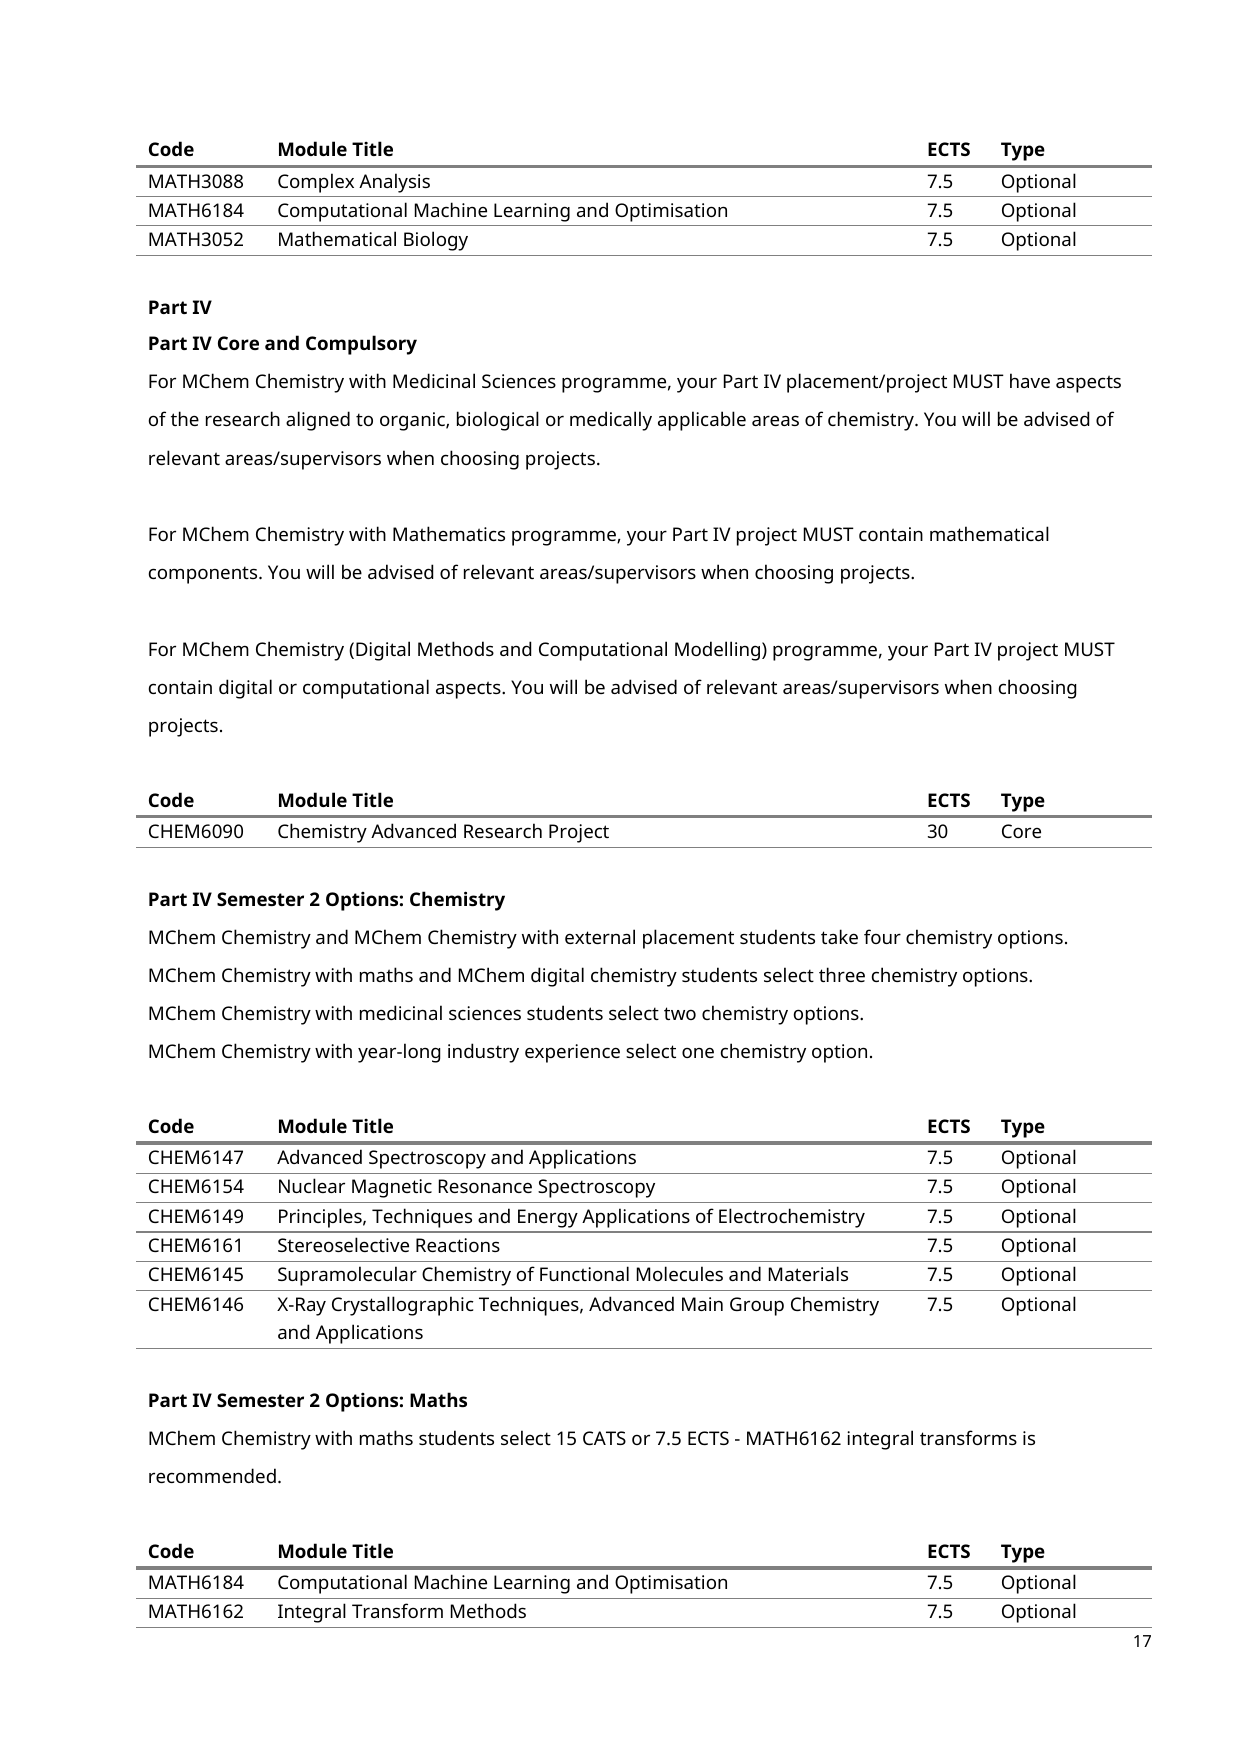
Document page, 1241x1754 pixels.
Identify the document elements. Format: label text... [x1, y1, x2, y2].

table_cell 7.5 [916, 197, 989, 225]
table_cell CHEM6145 [136, 1262, 266, 1290]
table_cell 7.5 [916, 1262, 989, 1290]
table_cell Part IV Semester 2 Options: Maths MChem Chemistry with maths students select 15 CATS or 7.5 ECTS - MATH6162 integral transforms is recommended. [136, 1349, 1152, 1538]
table_cell 7.5 [916, 1145, 989, 1173]
table_cell Integral Transform Methods [266, 1599, 916, 1627]
table_cell Type [989, 787, 1152, 815]
table_cell Module Title [266, 1538, 916, 1566]
table_cell Computational Machine Learning and Optimisation [266, 1570, 916, 1598]
table_cell Mathematical Biology [266, 226, 916, 255]
table_cell MATH6184 [136, 197, 266, 225]
table_cell Part IV Semester 2 Options: Chemistry MChem Chemistry and MChem Chemistry with external placement students take four chemistry options. MChem Chemistry with maths and MChem digital chemistry students select three chemistry options. MChem Chemistry with medicinal sciences students select two chemistry options. MChem Chemistry with year-long industry experience select one chemistry option. [136, 848, 1152, 1113]
table_cell CHEM6147 [136, 1145, 266, 1173]
table_cell ECTS [916, 137, 989, 165]
table_cell MATH3088 [136, 168, 266, 196]
table_cell 7.5 [916, 1570, 989, 1598]
table_cell [136, 99, 1152, 137]
table_cell Computational Machine Learning and Optimisation [266, 197, 916, 225]
table_cell Part IV [136, 256, 1152, 330]
table_cell Nuclear Magnetic Resonance Spectroscopy [266, 1174, 916, 1202]
table_cell 7.5 [916, 1174, 989, 1202]
table_cell MATH3052 [136, 226, 266, 255]
table_cell ECTS [916, 787, 989, 815]
table_cell 7.5 [916, 1233, 989, 1261]
table_cell Core [989, 818, 1152, 847]
table_cell 7.5 [916, 1599, 989, 1627]
table_cell Chemistry Advanced Research Project [266, 818, 916, 847]
table_cell Optional [989, 226, 1152, 255]
table_cell Code [136, 1113, 266, 1141]
table_cell Stereoselective Reactions [266, 1233, 916, 1261]
table_cell Optional [989, 1145, 1152, 1173]
table_cell Optional [989, 1174, 1152, 1202]
table_cell CHEM6149 [136, 1203, 266, 1231]
table_cell 7.5 [916, 1291, 989, 1348]
table_cell Code [136, 787, 266, 815]
table_cell Optional [989, 1203, 1152, 1231]
table_cell Optional [989, 1599, 1152, 1627]
table_cell Optional [989, 168, 1152, 196]
table_cell Module Title [266, 137, 916, 165]
table_cell Complex Analysis [266, 168, 916, 196]
table_cell Part IV Core and Compulsory For MChem Chemistry with Medicinal Sciences programme, your Part IV placement/project MUST have aspects of the research aligned to organic, biological or medically applicable areas of chemistry. You will be advised of relevant areas/supervisors when choosing projects. For MChem Chemistry with Mathematics programme, your Part IV project MUST contain mathematical components. You will be advised of relevant areas/supervisors when choosing projects. For MChem Chemistry (Digital Methods and Computational Modelling) programme, your Part IV project MUST contain digital or computational aspects. You will be advised of relevant areas/supervisors when choosing projects. [136, 330, 1152, 787]
table_cell CHEM6154 [136, 1174, 266, 1202]
table_cell Code [136, 137, 266, 165]
table_cell Module Title [266, 787, 916, 815]
table_cell ECTS [916, 1113, 989, 1141]
table_cell X-Ray Crystallographic Techniques, Advanced Main Group Chemistry and Applications [266, 1291, 916, 1348]
table_cell Type [989, 137, 1152, 165]
table_cell Optional [989, 1291, 1152, 1348]
table_cell 7.5 [916, 226, 989, 255]
table_cell Module Title [266, 1113, 916, 1141]
table_cell ECTS [916, 1538, 989, 1566]
table_cell Type [989, 1538, 1152, 1566]
table_cell MATH6184 [136, 1570, 266, 1598]
table_cell CHEM6090 [136, 818, 266, 847]
table_cell Optional [989, 197, 1152, 225]
table_cell 30 [916, 818, 989, 847]
table_cell Optional [989, 1570, 1152, 1598]
table_cell MATH6162 [136, 1599, 266, 1627]
table_cell Supramolecular Chemistry of Functional Molecules and Materials [266, 1262, 916, 1290]
table_cell Optional [989, 1262, 1152, 1290]
table_cell Optional [989, 1233, 1152, 1261]
table_cell Principles, Techniques and Energy Applications of Electrochemistry [266, 1203, 916, 1231]
table_cell 7.5 [916, 1203, 989, 1231]
table_cell Type [989, 1113, 1152, 1141]
table_cell 7.5 [916, 168, 989, 196]
table_cell CHEM6146 [136, 1291, 266, 1348]
table_cell Advanced Spectroscopy and Applications [266, 1145, 916, 1173]
table_cell CHEM6161 [136, 1233, 266, 1261]
table_cell Code [136, 1538, 266, 1566]
